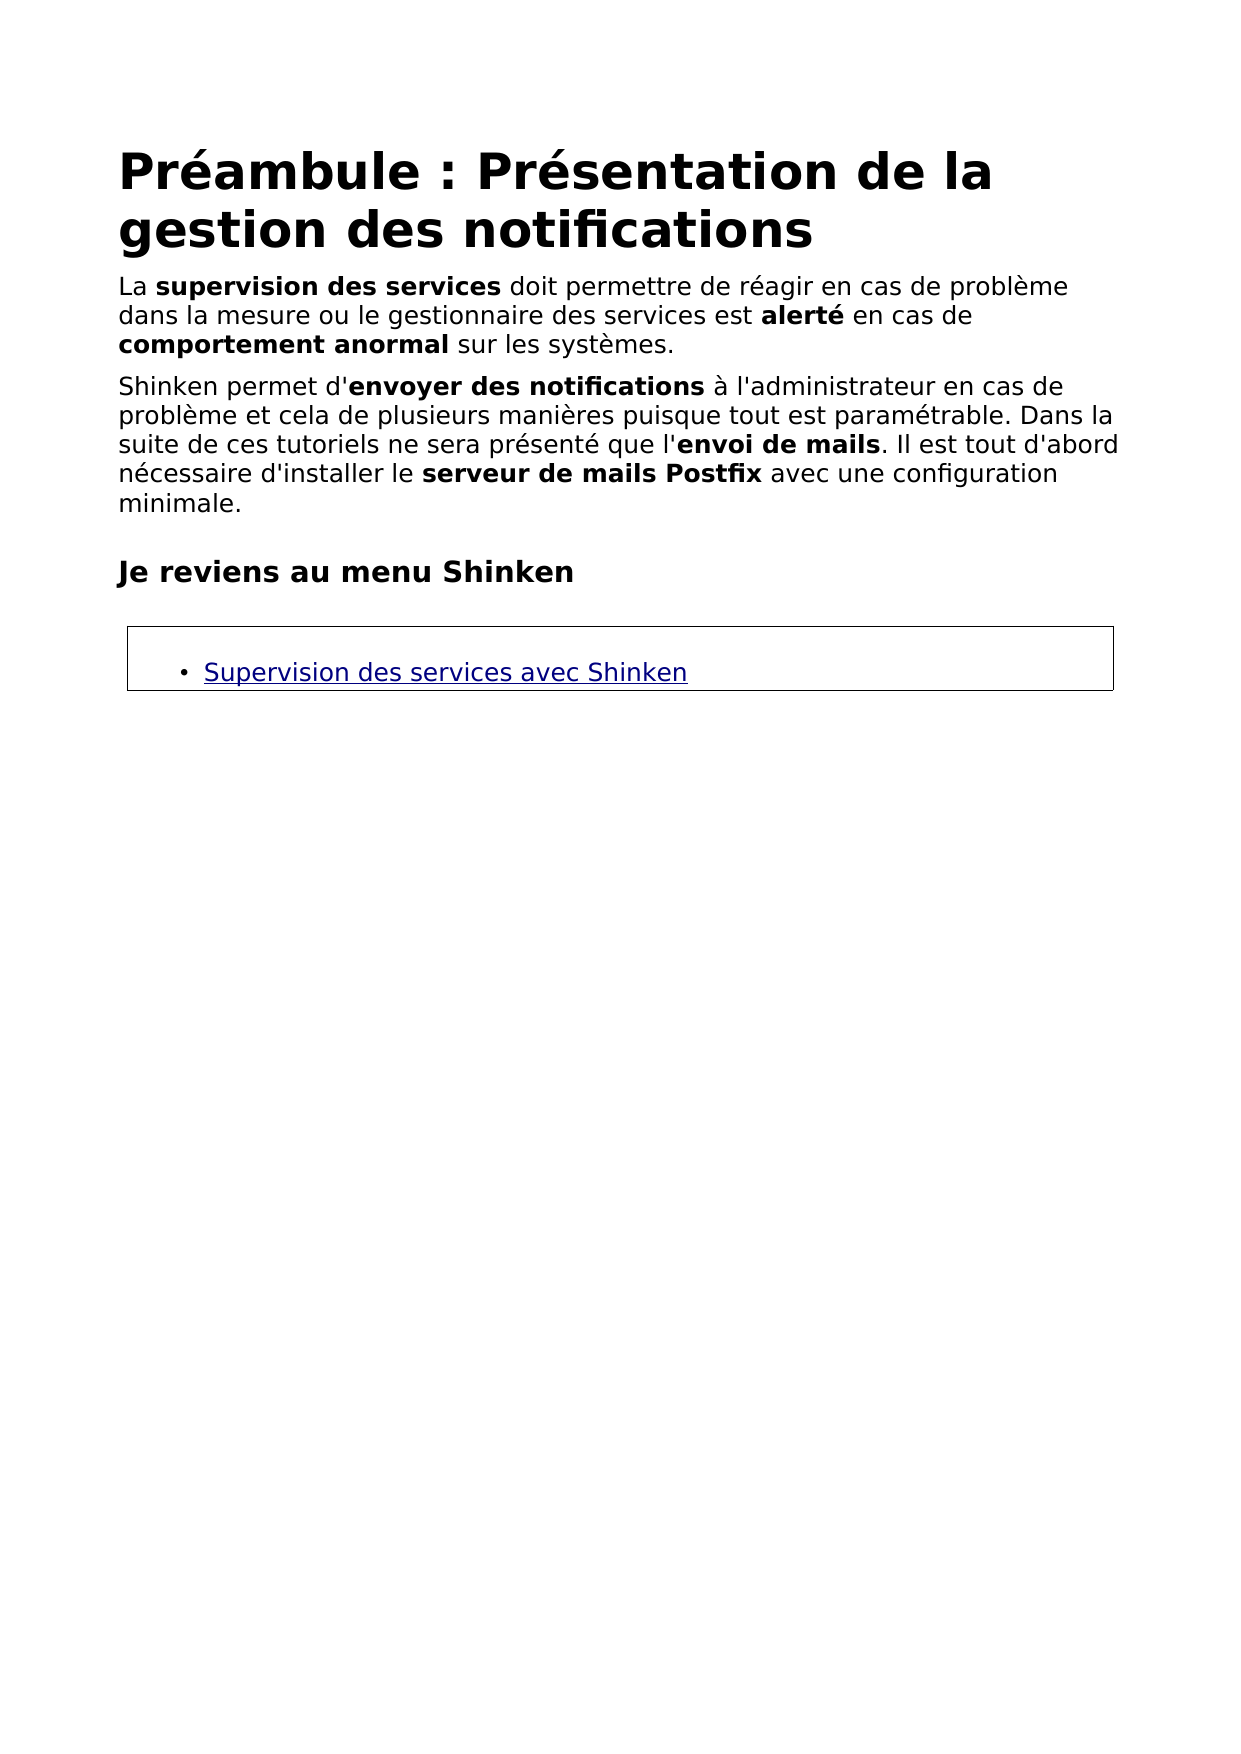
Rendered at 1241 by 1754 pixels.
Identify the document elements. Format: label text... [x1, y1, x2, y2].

table_header Supervision des services avec Shinken [128, 627, 1113, 690]
text Shinken permet d'envoyer des notifications à l'administrateur en cas de problème et cela de plusieurs manières puisque tout est paramétrable. Dans la suite de ces tutoriels ne sera présenté que l'envoi de mails. Il est tout d'abord nécessaire d'installer le serveur de mails Postfix avec une configuration minimale. [118, 372, 1122, 518]
text La supervision des services doit permettre de réagir en cas de problème dans la mesure ou le gestionnaire des services est alerté en cas de comportement anormal sur les systèmes. [118, 272, 1122, 359]
subtitle Préambule : Présentation de la gestion des notifications [118, 143, 1122, 259]
subtitle Je reviens au menu Shinken [118, 555, 1122, 589]
